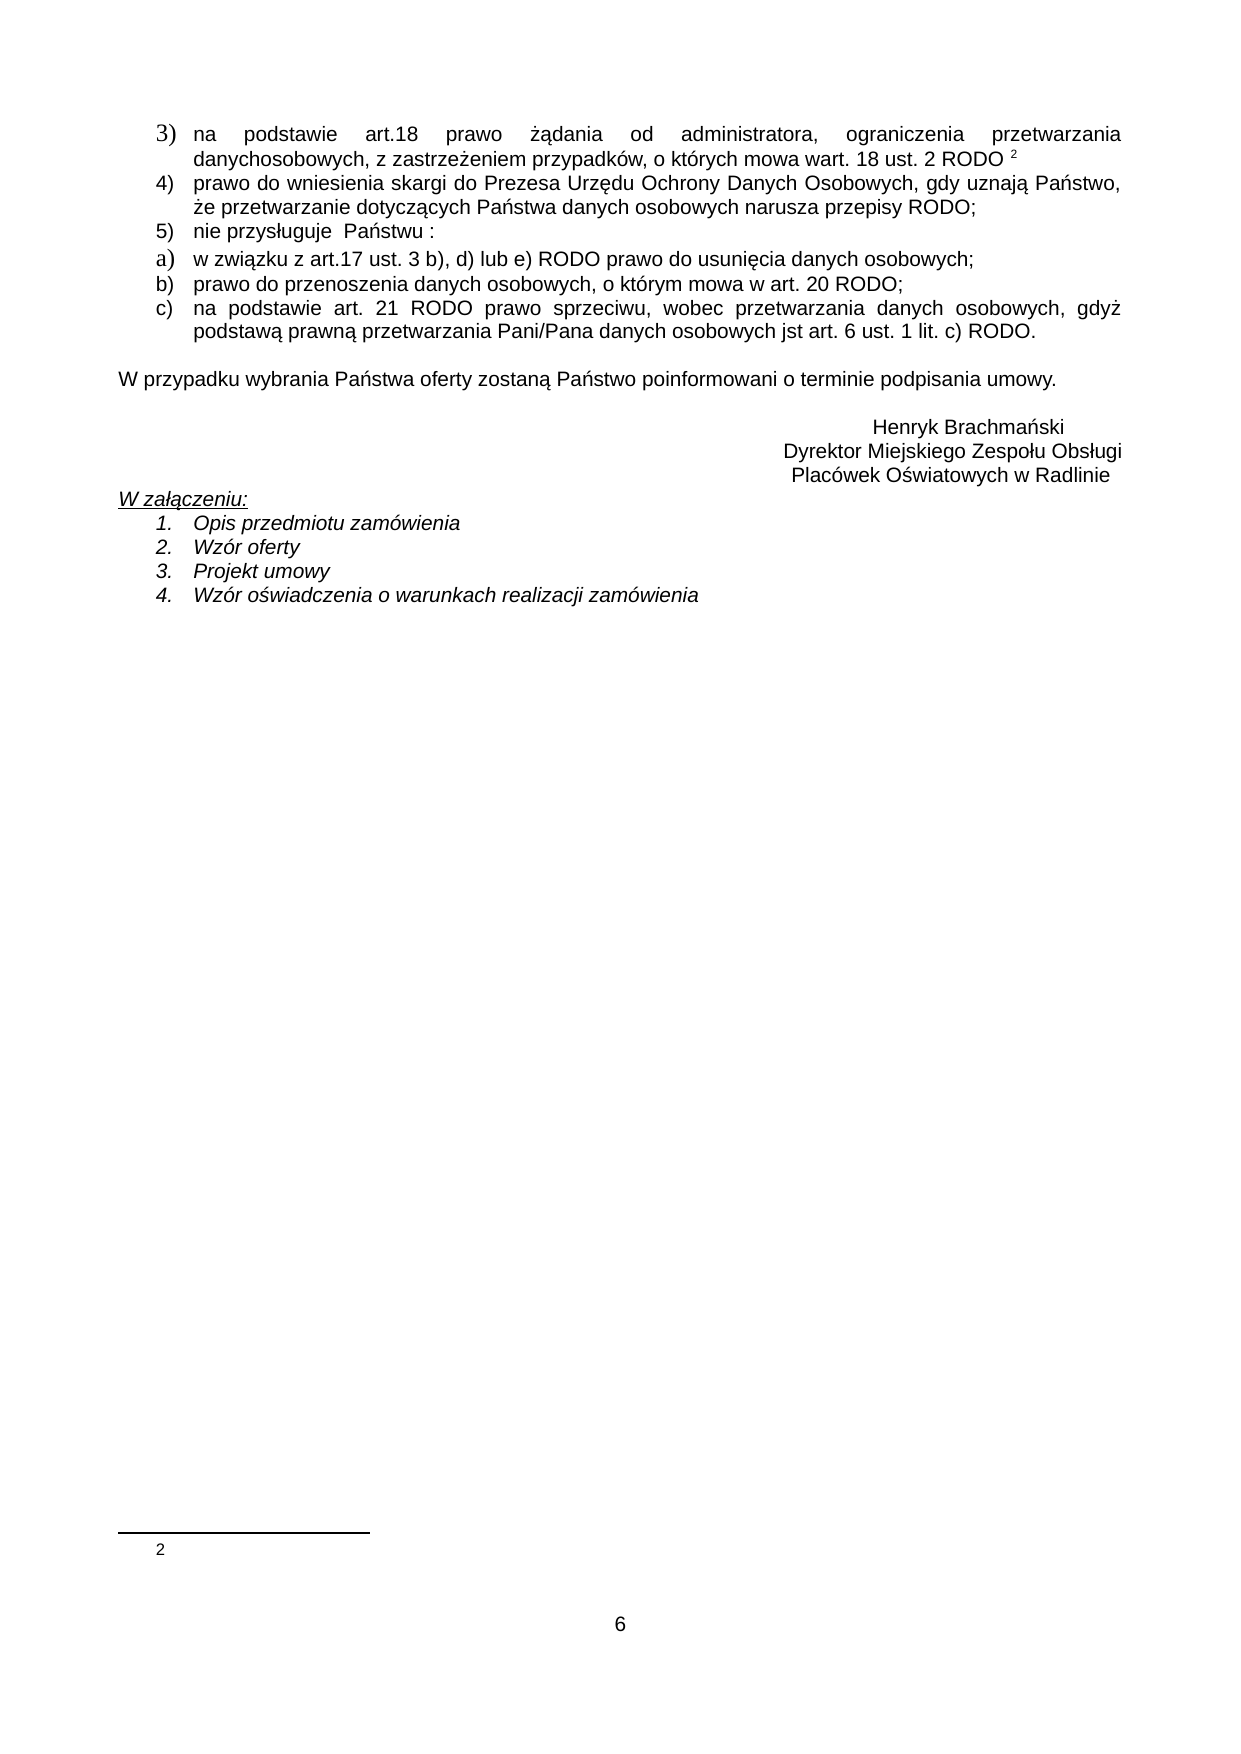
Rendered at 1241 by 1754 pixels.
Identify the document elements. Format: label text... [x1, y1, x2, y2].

list prawo do wniesienia skargi do Prezesa Urzędu Ochrony Danych Osobowych, gdy uznają Państwo, że przetwarzanie dotyczących Państwa danych osobowych narusza przepisy RODO; [156, 171, 1122, 219]
list w związku z art.17 ust. 3 b), d) lub e) RODO prawo do usunięcia danych osobowych; [156, 243, 1122, 271]
list Projekt umowy [156, 559, 1122, 583]
list Opis przedmiotu zamówienia [156, 511, 1122, 535]
list Wzór oferty [156, 535, 1122, 559]
text Placówek Oświatowych w Radlinie [118, 463, 1122, 487]
text Dyrektor Miejskiego Zespołu Obsługi [118, 439, 1122, 463]
list prawo do przenoszenia danych osobowych, o którym mowa w art. 20 RODO; [156, 271, 1122, 295]
list nie przysługuje Państwu : [156, 219, 1122, 243]
text Henryk Brachmański [118, 415, 1122, 439]
list na podstawie art.18 prawo żądania od administratora, ograniczenia przetwarzania danychosobowych, z zastrzeżeniem przypadków, o których mowa wart. 18 ust. 2 RODO [156, 118, 1122, 171]
list Wzór oświadczenia o warunkach realizacji zamówienia [156, 583, 1122, 607]
text W przypadku wybrania Państwa oferty zostaną Państwo poinformowani o terminie podpisania umowy. [118, 367, 1122, 391]
text W załączeniu: [118, 487, 1122, 511]
list na podstawie art. 21 RODO prawo sprzeciwu, wobec przetwarzania danych osobowych, gdyż podstawą prawną przetwarzania Pani/Pana danych osobowych jst art. 6 ust. 1 lit. c) RODO. [156, 295, 1122, 343]
